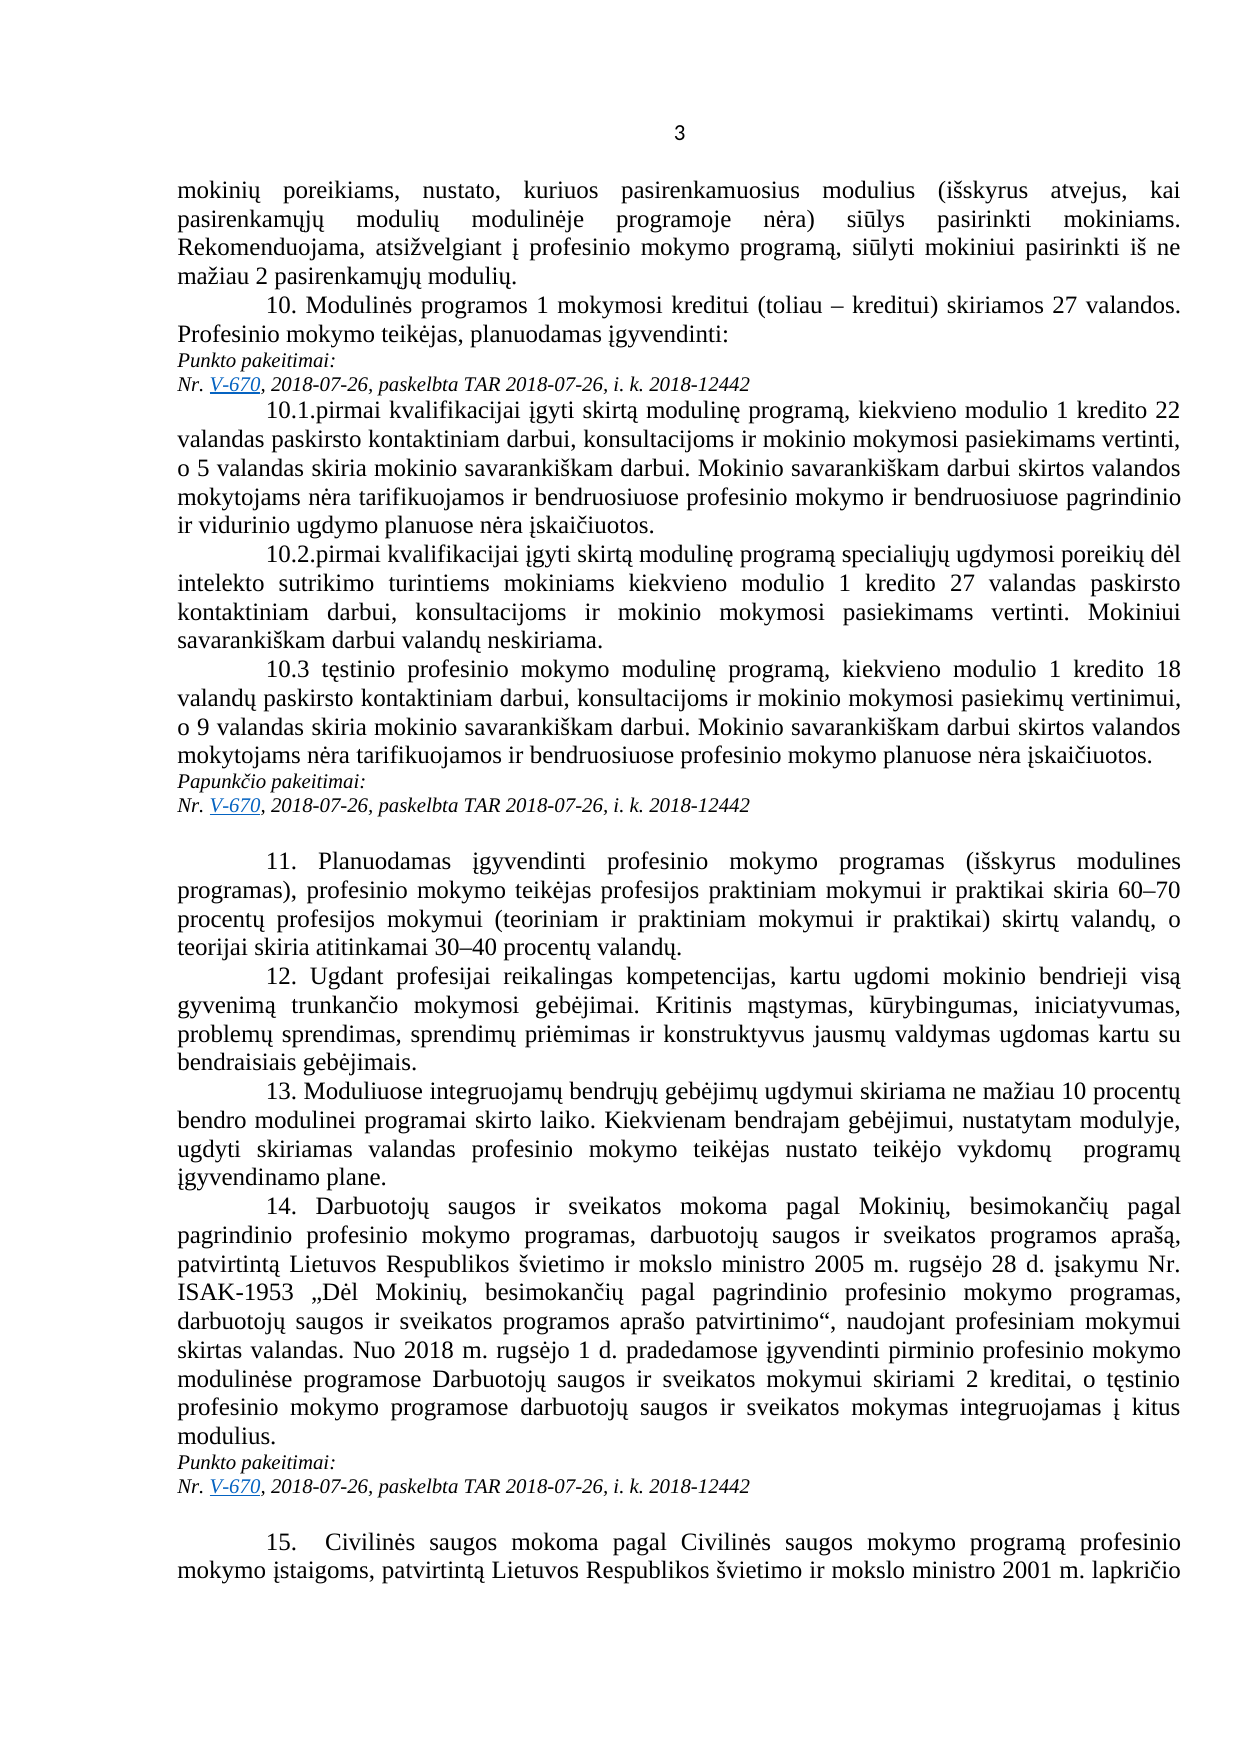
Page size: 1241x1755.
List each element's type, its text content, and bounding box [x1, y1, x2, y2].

text Punkto pakeitimai: [177, 347, 1182, 372]
text Punkto pakeitimai: [177, 1450, 1182, 1474]
text Nr. V-670, 2018-07-26, paskelbta TAR 2018-07-26, i. k. 2018-12442 [177, 793, 1182, 817]
text Nr. V-670, 2018-07-26, paskelbta TAR 2018-07-26, i. k. 2018-12442 [177, 1474, 1182, 1498]
text mokinių poreikiams, nustato, kuriuos pasirenkamuosius modulius (išskyrus atvejus, kai pasirenkamųjų modulių modulinėje programoje nėra) siūlys pasirinkti mokiniams. Rekomenduojama, atsižvelgiant į profesinio mokymo programą, siūlyti mokiniui pasirinkti iš ne mažiau 2 pasirenkamųjų modulių. [177, 175, 1182, 290]
text 13. Moduliuose integruojamų bendrųjų gebėjimų ugdymui skiriama ne mažiau 10 procentų bendro modulinei programai skirto laiko. Kiekvienam bendrajam gebėjimui, nustatytam modulyje, ugdyti skiriamas valandas profesinio mokymo teikėjas nustato teikėjo vykdomų programų įgyvendinamo plane. [177, 1076, 1182, 1191]
text 10. Modulinės programos 1 mokymosi kreditui (toliau – kreditui) skiriamos 27 valandos. Profesinio mokymo teikėjas, planuodamas įgyvendinti: [177, 290, 1182, 347]
text Nr. V-670, 2018-07-26, paskelbta TAR 2018-07-26, i. k. 2018-12442 [177, 372, 1182, 396]
text 12. Ugdant profesijai reikalingas kompetencijas, kartu ugdomi mokinio bendrieji visą gyvenimą trunkančio mokymosi gebėjimai. Kritinis mąstymas, kūrybingumas, iniciatyvumas, problemų sprendimas, sprendimų priėmimas ir konstruktyvus jausmų valdymas ugdomas kartu su bendraisiais gebėjimais. [177, 961, 1182, 1076]
text 14. Darbuotojų saugos ir sveikatos mokoma pagal Mokinių, besimokančių pagal pagrindinio profesinio mokymo programas, darbuotojų saugos ir sveikatos programos aprašą, patvirtintą Lietuvos Respublikos švietimo ir mokslo ministro 2005 m. rugsėjo 28 d. įsakymu Nr. ISAK-1953 „Dėl Mokinių, besimokančių pagal pagrindinio profesinio mokymo programas, darbuotojų saugos ir sveikatos programos aprašo patvirtinimo“, naudojant profesiniam mokymui skirtas valandas. Nuo 2018 m. rugsėjo 1 d. pradedamose įgyvendinti pirminio profesinio mokymo modulinėse programose Darbuotojų saugos ir sveikatos mokymui skiriami 2 kreditai, o tęstinio profesinio mokymo programose darbuotojų saugos ir sveikatos mokymas integruojamas į kitus modulius. [177, 1191, 1182, 1450]
text 10.1.pirmai kvalifikacijai įgyti skirtą modulinę programą, kiekvieno modulio 1 kredito 22 valandas paskirsto kontaktiniam darbui, konsultacijoms ir mokinio mokymosi pasiekimams vertinti, o 5 valandas skiria mokinio savarankiškam darbui. Mokinio savarankiškam darbui skirtos valandos mokytojams nėra tarifikuojamos ir bendruosiuose profesinio mokymo ir bendruosiuose pagrindinio ir vidurinio ugdymo planuose nėra įskaičiuotos. [177, 396, 1182, 539]
text 11. Planuodamas įgyvendinti profesinio mokymo programas (išskyrus modulines programas), profesinio mokymo teikėjas profesijos praktiniam mokymui ir praktikai skiria 60–70 procentų profesijos mokymui (teoriniam ir praktiniam mokymui ir praktikai) skirtų valandų, o teorijai skiria atitinkamai 30–40 procentų valandų. [177, 846, 1182, 961]
text 10.2.pirmai kvalifikacijai įgyti skirtą modulinę programą specialiųjų ugdymosi poreikių dėl intelekto sutrikimo turintiems mokiniams kiekvieno modulio 1 kredito 27 valandas paskirsto kontaktiniam darbui, konsultacijoms ir mokinio mokymosi pasiekimams vertinti. Mokiniui savarankiškam darbui valandų neskiriama. [177, 539, 1182, 654]
text Papunkčio pakeitimai: [177, 769, 1182, 793]
text 10.3 tęstinio profesinio mokymo modulinę programą, kiekvieno modulio 1 kredito 18 valandų paskirsto kontaktiniam darbui, konsultacijoms ir mokinio mokymosi pasiekimų vertinimui, o 9 valandas skiria mokinio savarankiškam darbui. Mokinio savarankiškam darbui skirtos valandos mokytojams nėra tarifikuojamos ir bendruosiuose profesinio mokymo planuose nėra įskaičiuotos. [177, 654, 1182, 769]
text 15. Civilinės saugos mokoma pagal Civilinės saugos mokymo programą profesinio mokymo įstaigoms, patvirtintą Lietuvos Respublikos švietimo ir mokslo ministro 2001 m. lapkričio [177, 1527, 1182, 1584]
